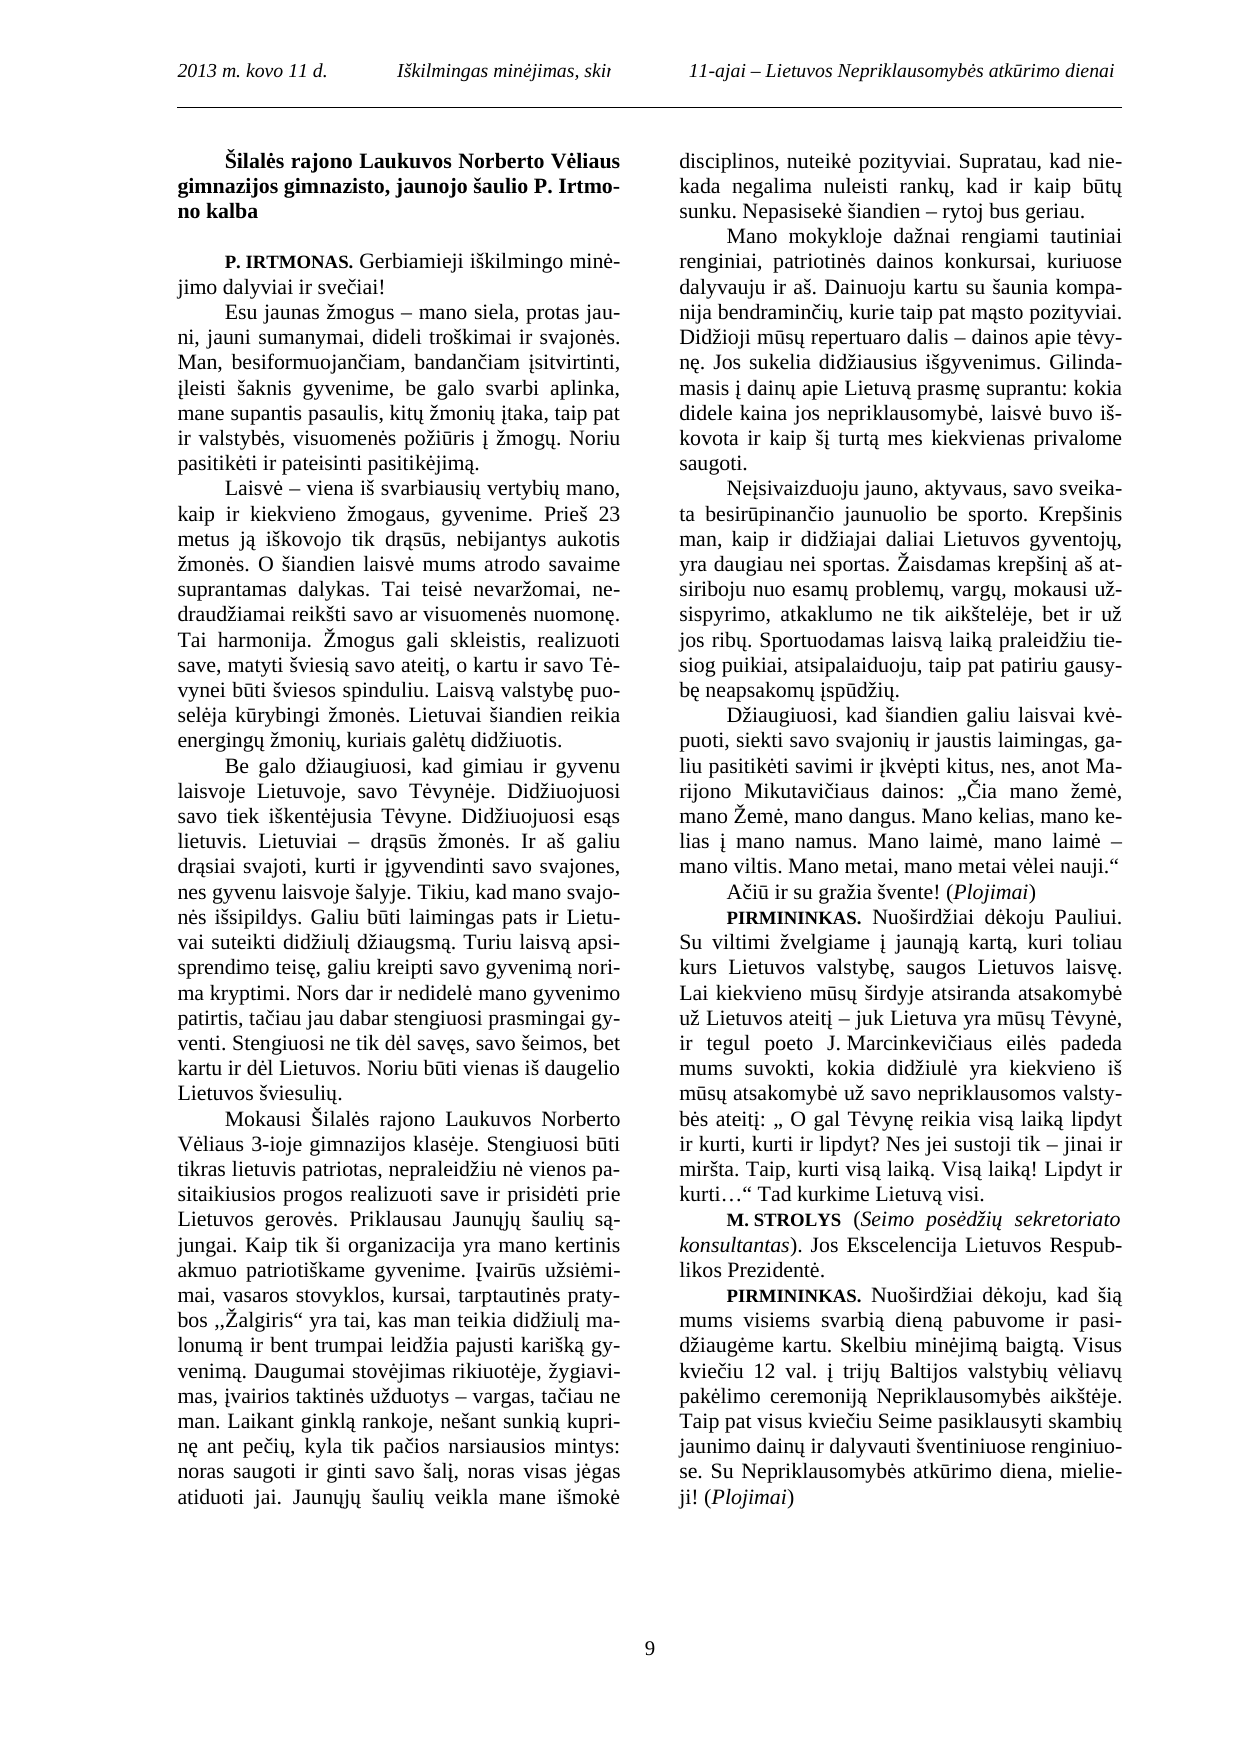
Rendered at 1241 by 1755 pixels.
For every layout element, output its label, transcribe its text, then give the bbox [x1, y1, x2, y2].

text Ma­no mo­kyk­lo­je daž­nai ren­gia­mi tau­ti­niai ren­gi­niai, pa­trio­ti­nės dai­nos kon­kur­sai, ku­riuo­se da­ly­vau­ju ir aš. Dai­nuo­ju kar­tu su šau­nia kom­pa­ni­ja ben­dra­min­čių, ku­rie taip pat mąs­to po­zi­ty­viai. Di­džio­ji mū­sų re­per­tu­a­ro da­lis – dai­nos apie tė­vy­nę. Jos su­ke­lia di­džiau­sius iš­gy­ve­ni­mus. Gi­lin­da­ma­sis į dai­nų apie Lie­tu­vą pras­mę su­pran­tu: ko­kia di­de­le kai­na jos ne­pri­klau­so­my­bė, lais­vė bu­vo iš­ko­vo­ta ir kaip šį tur­tą mes kiek­vie­nas pri­va­lo­me sau­go­ti. [679, 223, 1122, 475]
text Esu jau­nas žmo­gus – ma­no sie­la, pro­tas jau­ni, jau­ni su­ma­ny­mai, di­de­li troš­ki­mai ir sva­jo­nės. Man, be­si­for­muo­jan­čiam, ban­dan­čiam įsi­tvir­tin­ti, įleis­ti šak­nis gy­ve­ni­me, be ga­lo svar­bi ap­lin­ka, ma­ne su­pan­tis pa­sau­lis, ki­tų žmo­nių įta­ka, taip pat ir vals­ty­bės, vi­suo­me­nės po­žiū­ris į žmo­gų. No­riu pa­si­ti­kė­ti ir pa­tei­sin­ti pa­si­ti­kė­ji­mą. [177, 299, 620, 475]
text Ne­įsi­vaiz­duo­ju jau­no, ak­ty­vaus, sa­vo svei­ka­ta be­si­rū­pi­nan­čio jau­nuo­lio be spor­to. Krep­ši­nis man, kaip ir di­džia­jai da­liai Lie­tu­vos gy­ven­to­jų, yra dau­giau nei spor­tas. Žais­da­mas krep­ši­nį aš at­si­ri­bo­ju nuo esa­mų pro­ble­mų, var­gų, mo­kau­si už­si­spy­ri­mo, at­kak­lu­mo ne tik aikš­te­lė­je, bet ir už jos ri­bų. Spor­tuo­da­mas lais­vą lai­ką pra­lei­džiu tie­siog pui­kiai, at­si­pa­lai­duo­ju, taip pat pa­ti­riu gau­sy­bę ne­ap­sa­ko­mų įspū­džių. [679, 475, 1122, 702]
text Be ga­lo džiau­giuo­si, kad gi­miau ir gy­ve­nu lais­vo­je Lie­tu­vo­je, sa­vo Tė­vy­nė­je. Di­džiuo­juo­si sa­vo tiek iš­ken­tė­ju­sia Tė­vy­ne. Di­džiuo­juo­si esąs lie­tu­vis. Lie­tu­viai – drą­sūs žmo­nės. Ir aš ga­liu drą­siai sva­jo­ti, kur­ti ir įgy­ven­din­ti sa­vo sva­jo­nes, nes gy­ve­nu lais­vo­je ša­ly­je. Ti­kiu, kad ma­no sva­jo­nės iš­si­pil­dys. Ga­liu bū­ti lai­min­gas pats ir Lie­tu­vai su­teik­ti di­džiu­lį džiaugs­mą. Tu­riu lais­vą ap­si­spren­di­mo tei­sę, ga­liu kreip­ti sa­vo gy­ve­ni­mą no­ri­ma kryp­ti­mi. Nors dar ir ne­di­de­lė ma­no gy­ve­ni­mo pa­tir­tis, ta­čiau jau da­bar sten­giuo­si pra­smin­gai gy­ven­ti. Sten­giuo­si ne tik dėl sa­vęs, sa­vo šei­mos, bet kar­tu ir dėl Lie­tu­vos. No­riu bū­ti vie­nas iš dau­ge­lio Lie­tu­vos švie­su­lių. [177, 753, 620, 1106]
text PIRMININKAS. Nuo­šir­džiai dė­ko­ju Pau­liui. Su vil­ti­mi žvel­gia­me į jau­ną­ją kar­tą, ku­ri to­liau kurs Lie­tu­vos vals­ty­bę, sau­gos Lie­tu­vos lais­vę. Lai kiek­vie­no mū­sų šir­dy­je at­si­ran­da at­sa­ko­my­bė už Lie­tu­vos at­ei­tį – juk Lie­tu­va yra mū­sų Tė­vy­nė, ir te­gul po­eto J. Mar­cin­ke­vi­čiaus ei­lės pa­de­da mums su­vok­ti, ko­kia di­džiu­lė yra kiek­vie­no iš mū­sų at­sa­ko­my­bė už sa­vo ne­pri­klau­so­mos vals­ty­bės at­ei­tį: „ O gal Tė­vy­nę rei­kia vi­są lai­ką lip­dyt ir kur­ti, kur­ti ir lip­dyt? Nes jei su­sto­ji tik – ji­nai ir mirš­ta. Taip, kur­ti vi­są lai­ką. Vi­są lai­ką! Lip­dyt ir kur­ti…“ Tad kur­ki­me Lie­tu­vą vi­si. [679, 904, 1122, 1206]
text M. STROLYS (Sei­mo po­sė­džių sek­re­to­ria­to kon­sul­tan­tas). Jos Eks­ce­len­ci­ja Lie­tu­vos Res­pub­li­kos Pre­zi­den­tė. [679, 1206, 1122, 1282]
text Mo­kau­si Ši­la­lės ra­jo­no Lau­ku­vos Nor­ber­to Vė­liaus 3-ioje gim­na­zi­jos kla­sė­je. Sten­giuo­si bū­ti tik­ras lie­tu­vis pat­rio­tas, ne­pra­lei­džiu nė vie­nos pa­si­tai­kiu­sios pro­gos re­a­li­zuo­ti sa­ve ir pri­si­dė­ti prie Lie­tu­vos ge­ro­vės. Pri­klau­sau Jau­nų­jų šau­lių są­jun­gai. Kaip tik ši or­ga­ni­za­ci­ja yra ma­no ker­ti­nis ak­muo pa­trio­tiš­ka­me gy­ve­ni­me. Įvai­rūs už­si­ė­mi­mai, va­sa­ros sto­vyk­los, kur­sai, tarp­tau­ti­nės pra­ty­bos ,,Žal­gi­ris“ yra tai, kas man tei­kia di­džiu­lį ma­lo­nu­mą ir bent trum­pai lei­džia pa­jus­ti ka­riš­ką gy­ve­ni­mą. Dau­gu­mai sto­vė­ji­mas ri­kiuo­tė­je, žy­gia­vi­mas, įvai­rios tak­ti­nės už­duo­tys – var­gas, ta­čiau ne man. Lai­kant gin­klą ran­ko­je, ne­šant sun­kią kup­ri­nę ant pe­čių, ky­la tik pa­čios nar­siau­sios min­tys: no­ras sau­go­ti ir gin­ti sa­vo ša­lį, no­ras vi­sas jė­gas ati­duo­ti jai. Jau­nų­jų šau­lių veik­la ma­ne iš­mo­kė [177, 1106, 620, 1509]
text P. IRTMONAS. Ger­bia­mie­ji iš­kil­min­go mi­nė­ji­mo da­ly­viai ir sve­čiai! [177, 248, 620, 299]
text dis­cip­li­nos, nu­tei­kė po­zi­ty­viai. Su­pra­tau, kad nie­ka­da ne­ga­li­ma nu­leis­ti ran­kų, kad ir kaip bū­tų sun­ku. Ne­pa­si­se­kė šian­dien – ry­toj bus ge­riau. [679, 148, 1122, 223]
text Ačiū ir su gra­žia šven­te! (Plo­ji­mai) [679, 879, 1122, 904]
text Šila­lės ra­jo­no Lau­ku­vos Nor­ber­to Vė­liaus gim­na­zi­jos gim­na­zis­to, jau­no­jo šau­lio P. Irt­mo­no kal­ba [177, 148, 620, 223]
text Lais­vė – vie­na iš svar­biau­sių ver­ty­bių ma­no, kaip ir kiek­vie­no žmo­gaus, gy­ve­ni­me. Prieš 23 me­tus ją iš­ko­vo­jo tik drą­sūs, ne­bi­jan­tys au­ko­tis žmo­nės. O šian­dien lais­vė mums at­ro­do sa­vai­me su­pran­ta­mas da­ly­kas. Tai tei­sė ne­var­žo­mai, ne­drau­džia­mai reikš­ti sa­vo ar vi­suo­me­nės nuo­mo­nę. Tai har­mo­ni­ja. Žmo­gus ga­li skleis­tis, re­a­li­zuo­ti sa­ve, ma­ty­ti švie­sią sa­vo at­ei­tį, o kar­tu ir sa­vo Tė­vy­nei bū­ti švie­sos spin­du­liu. Lais­vą vals­ty­bę puo­se­lė­ja kū­ry­bin­gi žmo­nės. Lie­tu­vai šian­dien rei­kia ener­gin­gų žmo­nių, ku­riais ga­lė­tų di­džiuo­tis. [177, 475, 620, 753]
text PIRMININKAS. Nuo­šir­džiai dė­ko­ju, kad šią mums vi­siems svar­bią die­ną pa­bu­vo­me ir pa­si­džiau­gė­me kar­tu. Skel­biu mi­nė­ji­mą baig­tą. Vi­sus kvie­čiu 12 val. į tri­jų Bal­ti­jos vals­ty­bių vė­lia­vų pa­kė­li­mo ce­re­mo­ni­ją Ne­pri­klau­so­my­bės aikš­tė­je. Taip pat vi­sus kvie­čiu Sei­me pa­si­klau­sy­ti skam­bių jau­ni­mo dai­nų ir da­ly­vau­ti šven­ti­niuo­se ren­gi­niuo­se. Su Ne­pri­klau­so­my­bės at­kū­ri­mo die­na, mie­lie­ji! (Plo­ji­mai) [679, 1282, 1122, 1509]
text Džiau­giuo­si, kad šian­dien ga­liu lais­vai kvė­puo­ti, siek­ti sa­vo sva­jo­nių ir jaus­tis lai­min­gas, ga­liu pa­si­ti­kė­ti sa­vi­mi ir įkvėp­ti ki­tus, nes, anot Ma­ri­jo­no Mi­ku­ta­vi­čiaus dai­nos: „Čia ma­no že­mė, ma­no Že­mė, ma­no dan­gus. Ma­no ke­lias, ma­no ke­lias į ma­no na­mus. Ma­no lai­mė, ma­no lai­mė – ma­no vil­tis. Ma­no me­tai, ma­no me­tai vė­lei nau­ji.“ [679, 702, 1122, 879]
